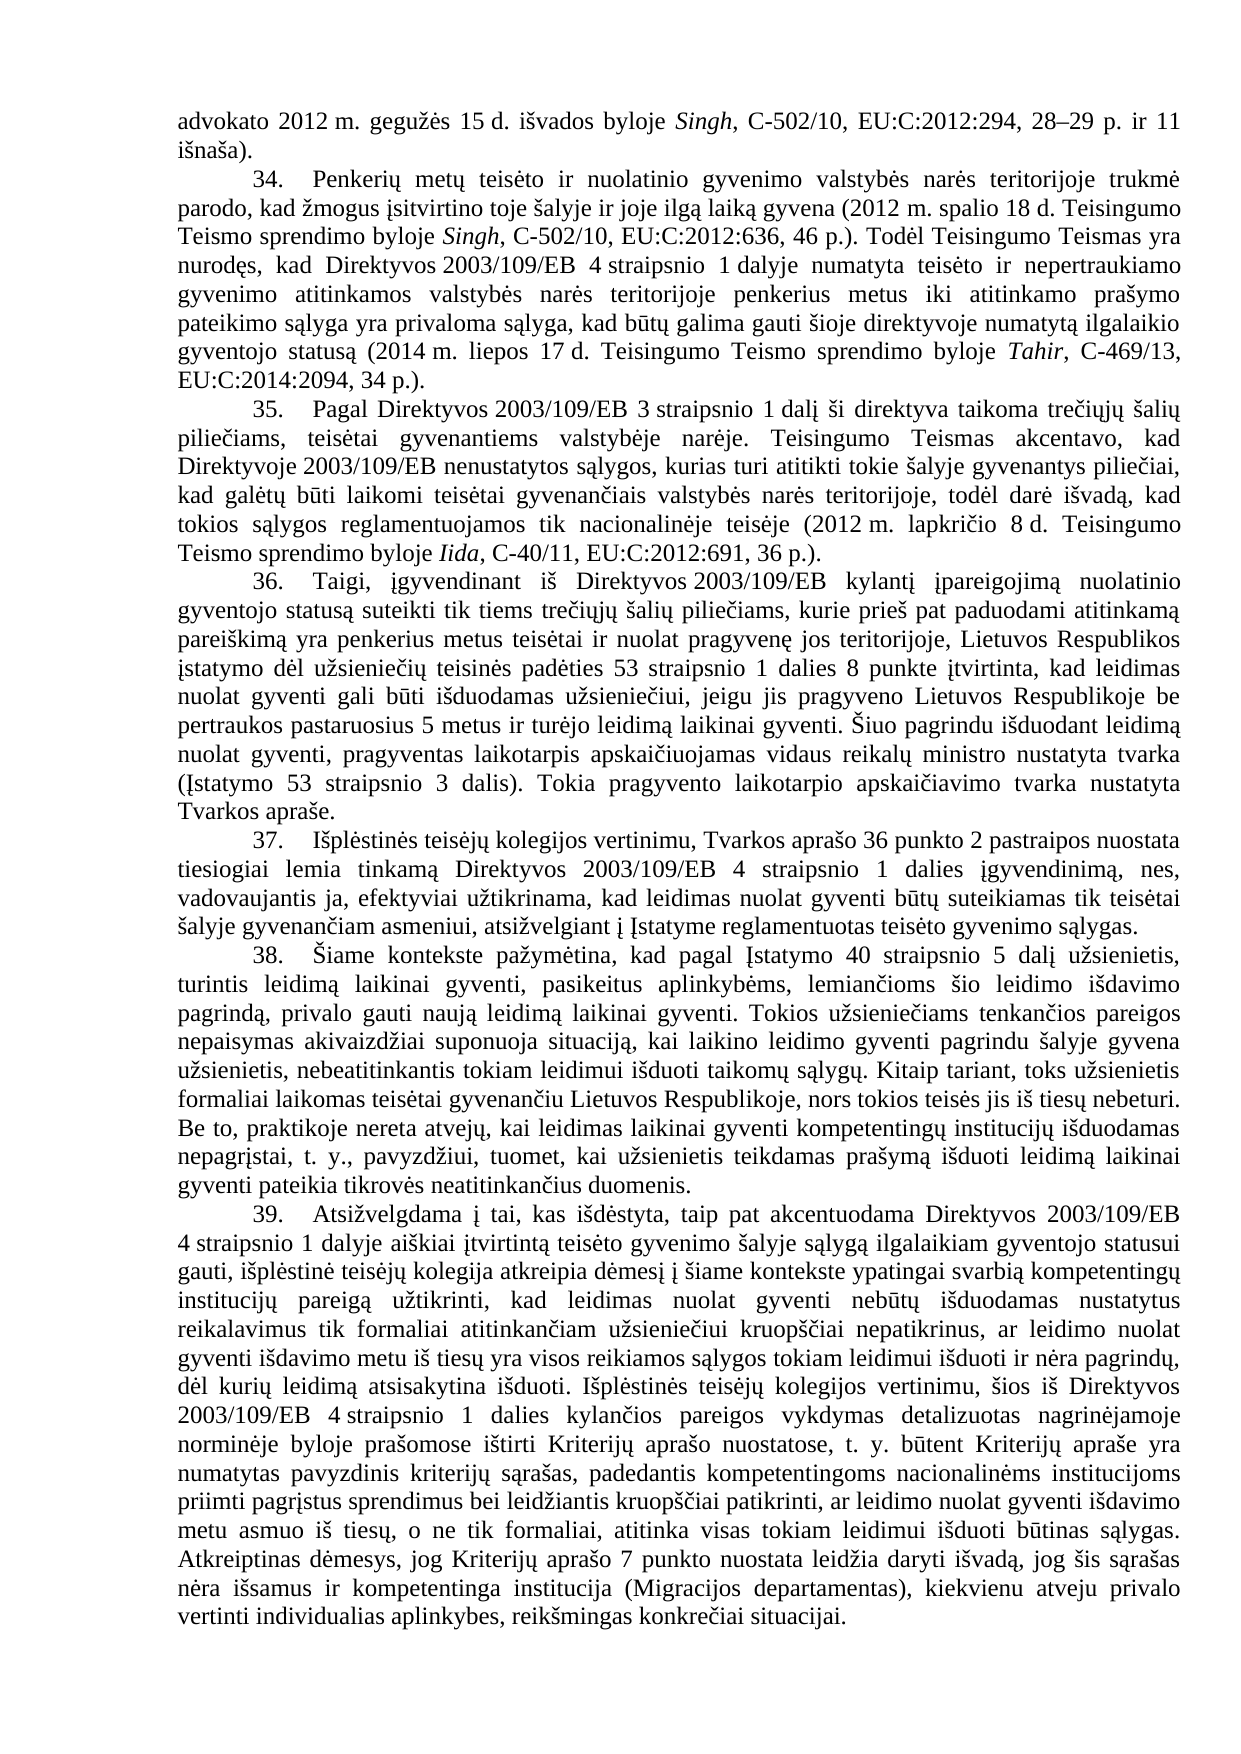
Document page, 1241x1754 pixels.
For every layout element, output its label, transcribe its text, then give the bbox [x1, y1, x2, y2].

text 39. Atsižvelgdama į tai, kas išdėstyta, taip pat akcentuodama Direktyvos 2003/109/EB 4 straipsnio 1 dalyje aiškiai įtvirtintą teisėto gyvenimo šalyje sąlygą ilgalaikiam gyventojo statusui gauti, išplėstinė teisėjų kolegija atkreipia dėmesį į šiame kontekste ypatingai svarbią kompetentingų institucijų pareigą užtikrinti, kad leidimas nuolat gyventi nebūtų išduodamas nustatytus reikalavimus tik formaliai atitinkančiam užsieniečiui kruopščiai nepatikrinus, ar leidimo nuolat gyventi išdavimo metu iš tiesų yra visos reikiamos sąlygos tokiam leidimui išduoti ir nėra pagrindų, dėl kurių leidimą atsisakytina išduoti. Išplėstinės teisėjų kolegijos vertinimu, šios iš Direktyvos 2003/109/EB 4 straipsnio 1 dalies kylančios pareigos vykdymas detalizuotas nagrinėjamoje norminėje byloje prašomose ištirti Kriterijų aprašo nuostatose, t. y. būtent Kriterijų apraše yra numatytas pavyzdinis kriterijų sąrašas, padedantis kompetentingoms nacionalinėms institucijoms priimti pagrįstus sprendimus bei leidžiantis kruopščiai patikrinti, ar leidimo nuolat gyventi išdavimo metu asmuo iš tiesų, o ne tik formaliai, atitinka visas tokiam leidimui išduoti būtinas sąlygas. Atkreiptinas dėmesys, jog Kriterijų aprašo 7 punkto nuostata leidžia daryti išvadą, jog šis sąrašas nėra išsamus ir kompetentinga institucija (Migracijos departamentas), kiekvienu atveju privalo vertinti individualias aplinkybes, reikšmingas konkrečiai situacijai. [177, 1199, 1181, 1630]
text 35. Pagal Direktyvos 2003/109/EB 3 straipsnio 1 dalį ši direktyva taikoma trečiųjų šalių piliečiams, teisėtai gyvenantiems valstybėje narėje. Teisingumo Teismas akcentavo, kad Direktyvoje 2003/109/EB nenustatytos sąlygos, kurias turi atitikti tokie šalyje gyvenantys piliečiai, kad galėtų būti laikomi teisėtai gyvenančiais valstybės narės teritorijoje, todėl darė išvadą, kad tokios sąlygos reglamentuojamos tik nacionalinėje teisėje (2012 m. lapkričio 8 d. Teisingumo Teismo sprendimo byloje Iida, C-40/11, EU:C:2012:691, 36 p.). [177, 394, 1181, 566]
text 36. Taigi, įgyvendinant iš Direktyvos 2003/109/EB kylantį įpareigojimą nuolatinio gyventojo statusą suteikti tik tiems trečiųjų šalių piliečiams, kurie prieš pat paduodami atitinkamą pareiškimą yra penkerius metus teisėtai ir nuolat pragyvenę jos teritorijoje, Lietuvos Respublikos įstatymo dėl užsieniečių teisinės padėties 53 straipsnio 1 dalies 8 punkte įtvirtinta, kad leidimas nuolat gyventi gali būti išduodamas užsieniečiui, jeigu jis pragyveno Lietuvos Respublikoje be pertraukos pastaruosius 5 metus ir turėjo leidimą laikinai gyventi. Šiuo pagrindu išduodant leidimą nuolat gyventi, pragyventas laikotarpis apskaičiuojamas vidaus reikalų ministro nustatyta tvarka (Įstatymo 53 straipsnio 3 dalis). Tokia pragyvento laikotarpio apskaičiavimo tvarka nustatyta Tvarkos apraše. [177, 566, 1181, 825]
text 37. Išplėstinės teisėjų kolegijos vertinimu, Tvarkos aprašo 36 punkto 2 pastraipos nuostata tiesiogiai lemia tinkamą Direktyvos 2003/109/EB 4 straipsnio 1 dalies įgyvendinimą, nes, vadovaujantis ja, efektyviai užtikrinama, kad leidimas nuolat gyventi būtų suteikiamas tik teisėtai šalyje gyvenančiam asmeniui, atsižvelgiant į Įstatyme reglamentuotas teisėto gyvenimo sąlygas. [177, 825, 1181, 940]
text advokato 2012 m. gegužės 15 d. išvados byloje Singh, C-502/10, EU:C:2012:294, 28–29 p. ir 11 išnaša). [177, 106, 1181, 164]
text 34. Penkerių metų teisėto ir nuolatinio gyvenimo valstybės narės teritorijoje trukmė parodo, kad žmogus įsitvirtino toje šalyje ir joje ilgą laiką gyvena (2012 m. spalio 18 d. Teisingumo Teismo sprendimo byloje Singh, C-502/10, EU:C:2012:636, 46 p.). Todėl Teisingumo Teismas yra nurodęs, kad Direktyvos 2003/109/EB 4 straipsnio 1 dalyje numatyta teisėto ir nepertraukiamo gyvenimo atitinkamos valstybės narės teritorijoje penkerius metus iki atitinkamo prašymo pateikimo sąlyga yra privaloma sąlyga, kad būtų galima gauti šioje direktyvoje numatytą ilgalaikio gyventojo statusą (2014 m. liepos 17 d. Teisingumo Teismo sprendimo byloje Tahir, C‑469/13, EU:C:2014:2094, 34 p.). [177, 164, 1181, 394]
text 38. Šiame kontekste pažymėtina, kad pagal Įstatymo 40 straipsnio 5 dalį užsienietis, turintis leidimą laikinai gyventi, pasikeitus aplinkybėms, lemiančioms šio leidimo išdavimo pagrindą, privalo gauti naują leidimą laikinai gyventi. Tokios užsieniečiams tenkančios pareigos nepaisymas akivaizdžiai suponuoja situaciją, kai laikino leidimo gyventi pagrindu šalyje gyvena užsienietis, nebeatitinkantis tokiam leidimui išduoti taikomų sąlygų. Kitaip tariant, toks užsienietis formaliai laikomas teisėtai gyvenančiu Lietuvos Respublikoje, nors tokios teisės jis iš tiesų nebeturi. Be to, praktikoje nereta atvejų, kai leidimas laikinai gyventi kompetentingų institucijų išduodamas nepagrįstai, t. y., pavyzdžiui, tuomet, kai užsienietis teikdamas prašymą išduoti leidimą laikinai gyventi pateikia tikrovės neatitinkančius duomenis. [177, 940, 1181, 1199]
